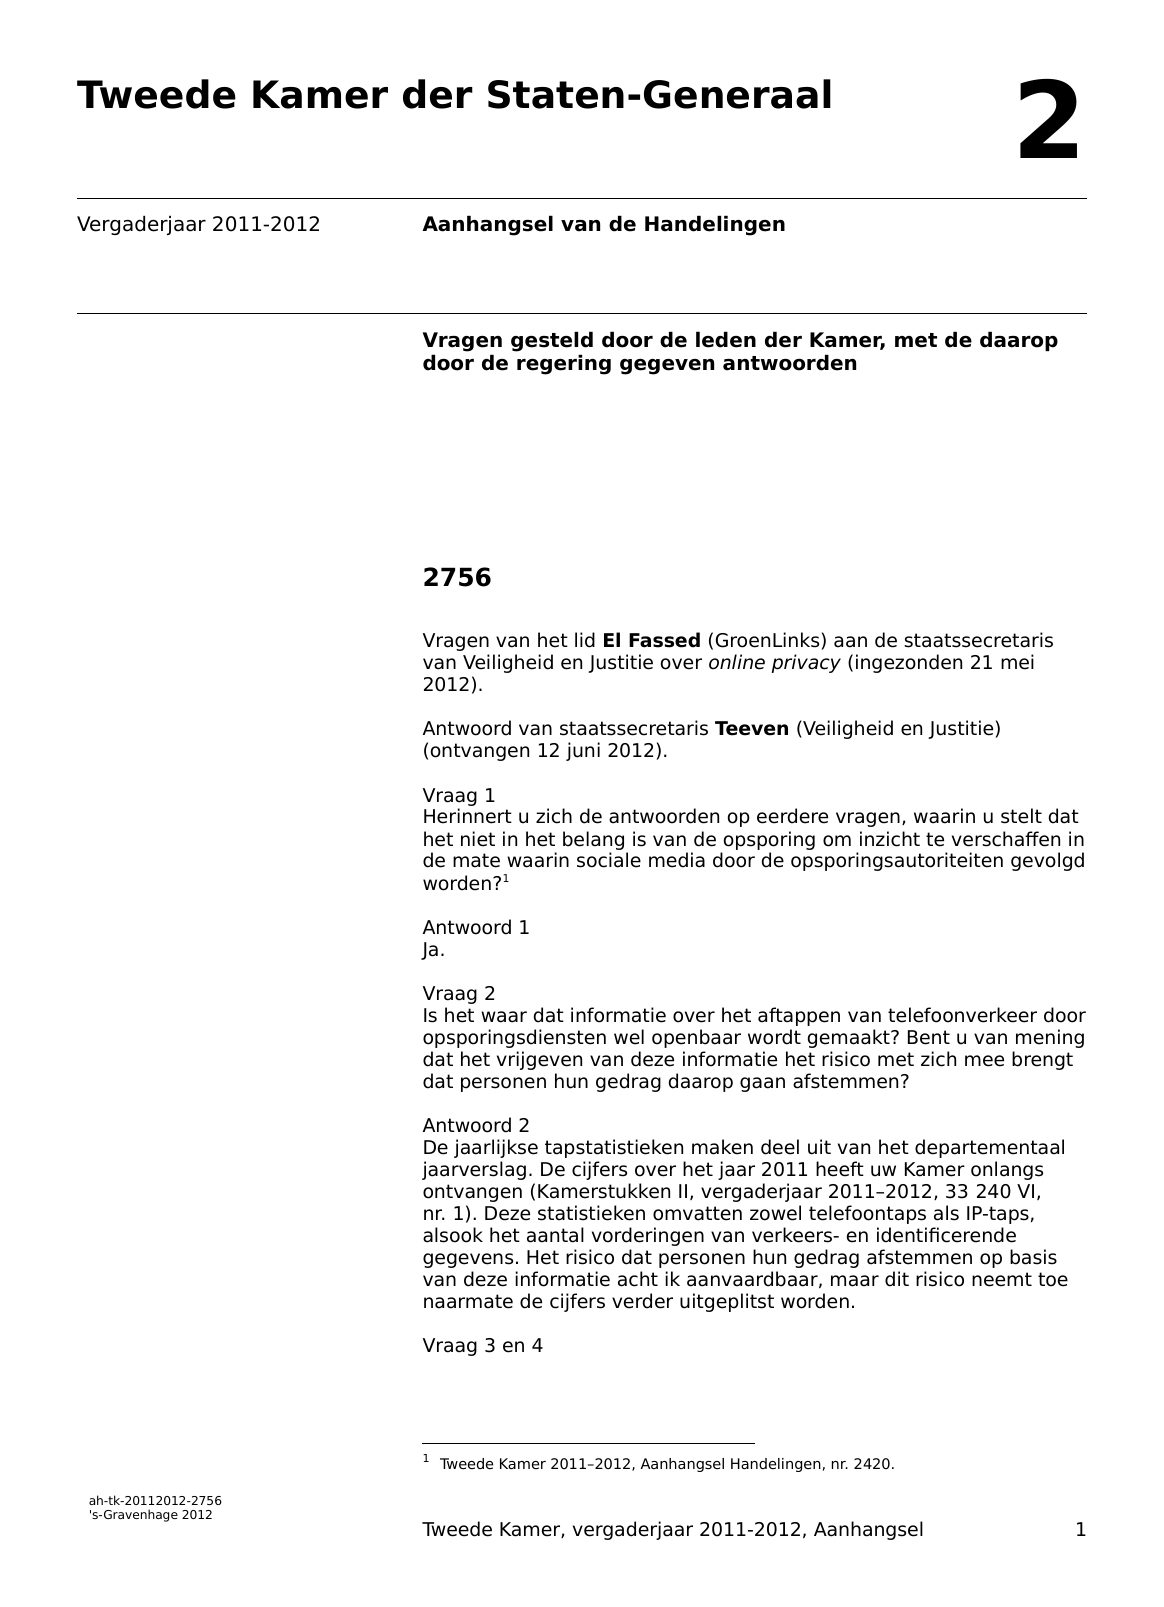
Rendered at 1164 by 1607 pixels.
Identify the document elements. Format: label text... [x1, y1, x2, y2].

text Herinnert u zich de antwoorden op eerdere vragen, waarin u stelt dat het niet in het belang is van de opsporing om inzicht te verschaffen in de mate waarin sociale media door de opsporingsautoriteiten gevolgd worden? [422, 806, 1087, 894]
table_header 2 [886, 59, 1087, 198]
text Vraag 3 en 4 [422, 1335, 1087, 1357]
table_cell [77, 314, 422, 375]
text Ja. [422, 938, 1087, 961]
text ah-tk-20112012-2756 [88, 1494, 323, 1508]
table_cell Aanhangsel van de Handelingen [422, 199, 1087, 313]
text Antwoord van staatssecretaris Teeven (Veiligheid en Justitie) (ontvangen 12 juni 2012). [422, 718, 1087, 762]
text 's-Gravenhage 2012 [88, 1508, 323, 1522]
text Vraag 1 [422, 784, 1087, 806]
text Antwoord 1 [422, 917, 1087, 938]
table_header Tweede Kamer der Staten-Generaal [77, 59, 886, 198]
text Tweede Kamer 2011–2012, Aanhangsel Handelingen, nr. 2420. [422, 1452, 1087, 1474]
text 2756 [422, 563, 1087, 592]
text Antwoord 2 [422, 1115, 1087, 1137]
table_cell Vergaderjaar 2011-2012 [77, 199, 422, 313]
text De jaarlijkse tapstatistieken maken deel uit van het departementaal jaarverslag. De cijfers over het jaar 2011 heeft uw Kamer onlangs ontvangen (Kamerstukken II, vergaderjaar 2011–2012, 33 240 VI, nr. 1). Deze statistieken omvatten zowel telefoontaps als IP-taps, alsook het aantal vorderingen van verkeers- en identificerende gegevens. Het risico dat personen hun gedrag afstemmen op basis van deze informatie acht ik aanvaardbaar, maar dit risico neemt toe naarmate de cijfers verder uitgeplitst worden. [422, 1137, 1087, 1313]
text Is het waar dat informatie over het aftappen van telefoonverkeer door opsporingsdiensten wel openbaar wordt gemaakt? Bent u van mening dat het vrijgeven van deze informatie het risico met zich mee brengt dat personen hun gedrag daarop gaan afstemmen? [422, 1005, 1087, 1093]
text Vraag 2 [422, 983, 1087, 1005]
text Vragen van het lid El Fassed (GroenLinks) aan de staatssecretaris van Veiligheid en Justitie over online privacy (ingezonden 21 mei 2012). [422, 630, 1087, 696]
table_cell Vragen gesteld door de leden der Kamer, met de daarop door de regering gegeven antwoorden [422, 314, 1087, 375]
